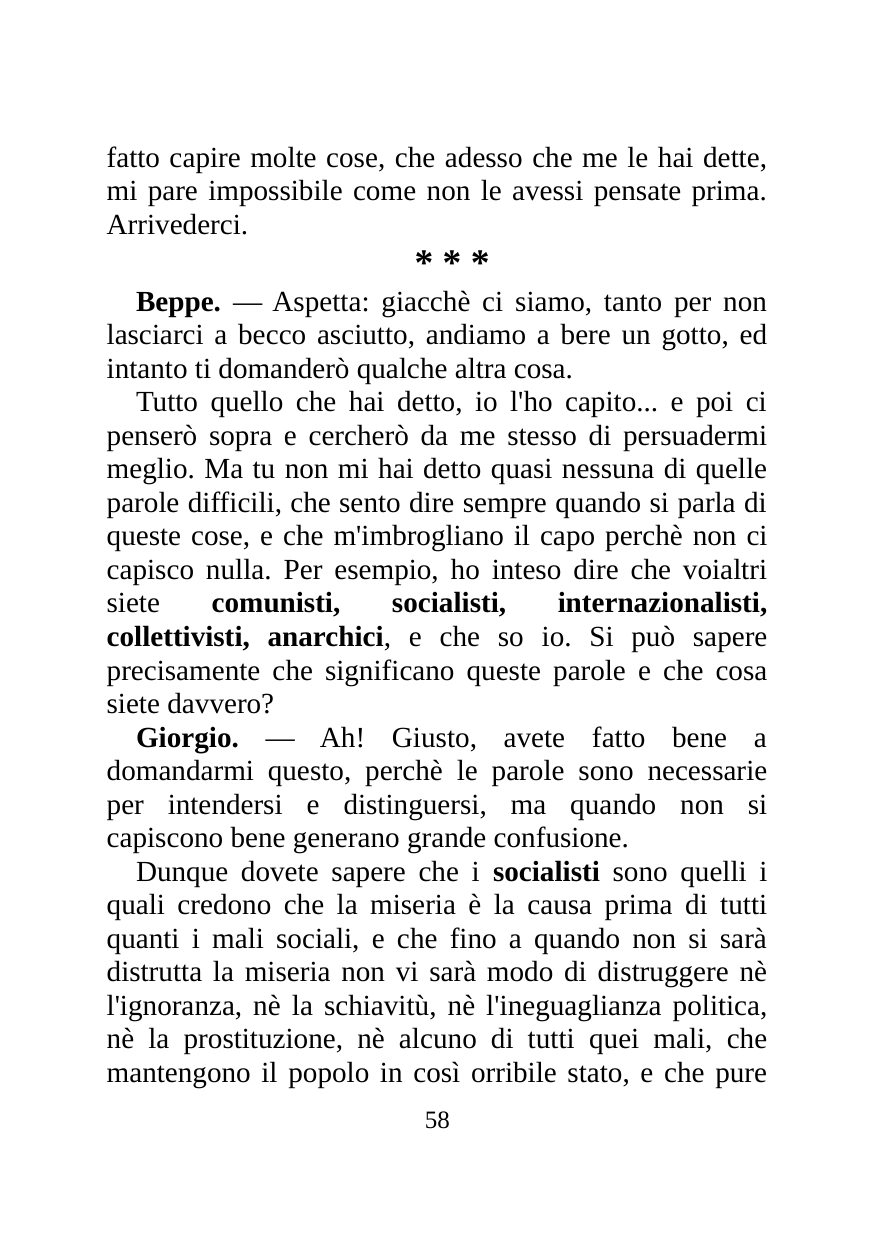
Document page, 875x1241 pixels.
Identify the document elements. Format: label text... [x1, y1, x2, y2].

text Giorgio. — Ah! Giusto, avete fatto bene a domandarmi questo, perchè le parole sono necessarie per intendersi e distinguersi, ma quando non si capiscono bene generano grande confusione. [106, 720, 768, 854]
text Tutto quello che hai detto, io l'ho capito... e poi ci penserò sopra e cercherò da me stesso di persuadermi meglio. Ma tu non mi hai detto quasi nessuna di quelle parole difficili, che sento dire sempre quando si parla di queste cose, e che m'imbrogliano il capo perchè non ci capisco nulla. Per esempio, ho inteso dire che voialtri siete comunisti, socialisti, internazionalisti, collettivisti, anarchici, e che so io. Si può sapere precisamente che significano queste parole e che cosa siete davvero? [106, 384, 768, 720]
text Dunque dovete sapere che i socialisti sono quelli i quali credono che la miseria è la causa prima di tutti quanti i mali sociali, e che fino a quando non si sarà distrutta la miseria non vi sarà modo di distruggere nè l'ignoranza, nè la schiavitù, nè l'ineguaglianza politica, nè la prostituzione, nè alcuno di tutti quei mali, che mantengono il popolo in così orribile stato, e che pure [106, 854, 768, 1089]
text fatto capire molte cose, che adesso che me le hai dette, mi pare impossibile come non le avessi pensate prima. Arrivederci. [106, 140, 768, 241]
text Beppe. — Aspetta: giacchè ci siamo, tanto per non lasciarci a becco asciutto, andiamo a bere un gotto, ed intanto ti domanderò qualche altra cosa. [106, 284, 768, 384]
title * * * [106, 241, 768, 284]
